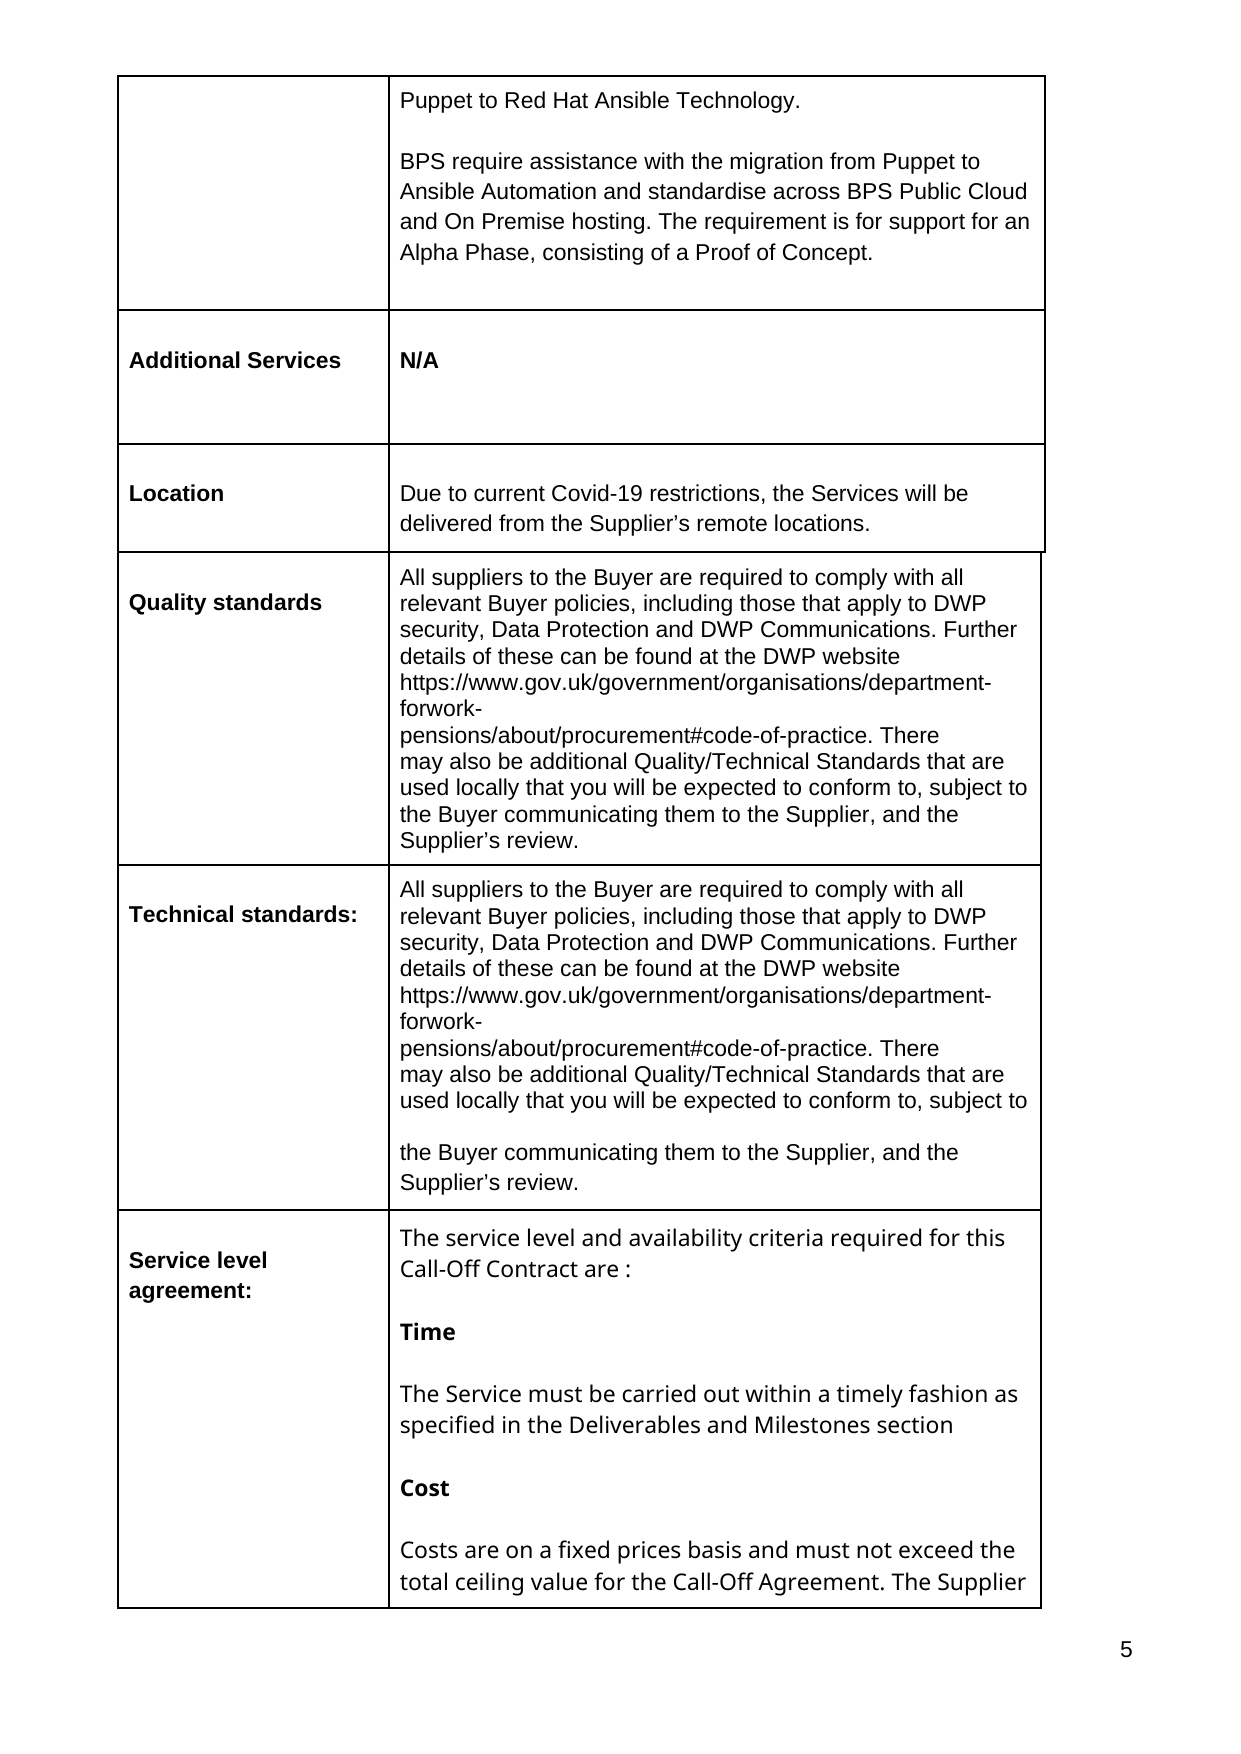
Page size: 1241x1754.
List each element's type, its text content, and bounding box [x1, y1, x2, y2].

table_cell [119, 77, 388, 309]
table_cell All suppliers to the Buyer are required to comply with all relevant Buyer policies, including those that apply to DWP security, Data Protection and DWP Communications. Further details of these can be found at the DWP website https://www.gov.uk/government/organisations/department-forwork- pensions/about/procurement#code-of-practice. There may also be additional Quality/Technical Standards that are used locally that you will be expected to conform to, subject to the Buyer communicating them to the Supplier, and the Supplier’s review. [390, 553, 1040, 864]
table_cell N/A [390, 311, 1044, 443]
table_cell Additional Services [119, 311, 388, 443]
table_cell Service level agreement: [119, 1211, 388, 1607]
table_cell Due to current Covid-19 restrictions, the Services will be delivered from the Supplier’s remote locations. [390, 445, 1044, 551]
table_cell Technical standards: [119, 866, 388, 1209]
table_cell Puppet to Red Hat Ansible Technology. BPS require assistance with the migration from Puppet to Ansible Automation and standardise across BPS Public Cloud and On Premise hosting. The requirement is for support for an Alpha Phase, consisting of a Proof of Concept. [390, 77, 1044, 309]
table_cell Quality standards [119, 553, 388, 864]
table_cell Location [119, 445, 388, 551]
table_cell All suppliers to the Buyer are required to comply with all relevant Buyer policies, including those that apply to DWP security, Data Protection and DWP Communications. Further details of these can be found at the DWP website https://www.gov.uk/government/organisations/department-forwork- pensions/about/procurement#code-of-practice. There may also be additional Quality/Technical Standards that are used locally that you will be expected to conform to, subject to the Buyer communicating them to the Supplier, and the Supplier’s review. [390, 866, 1040, 1209]
table_cell The service level and availability criteria required for this Call-Off Contract are : Time The Service must be carried out within a timely fashion as specified in the Deliverables and Milestones section Cost Costs are on a fixed prices basis and must not exceed the total ceiling value for the Call-Off Agreement. The Supplier [390, 1211, 1040, 1607]
